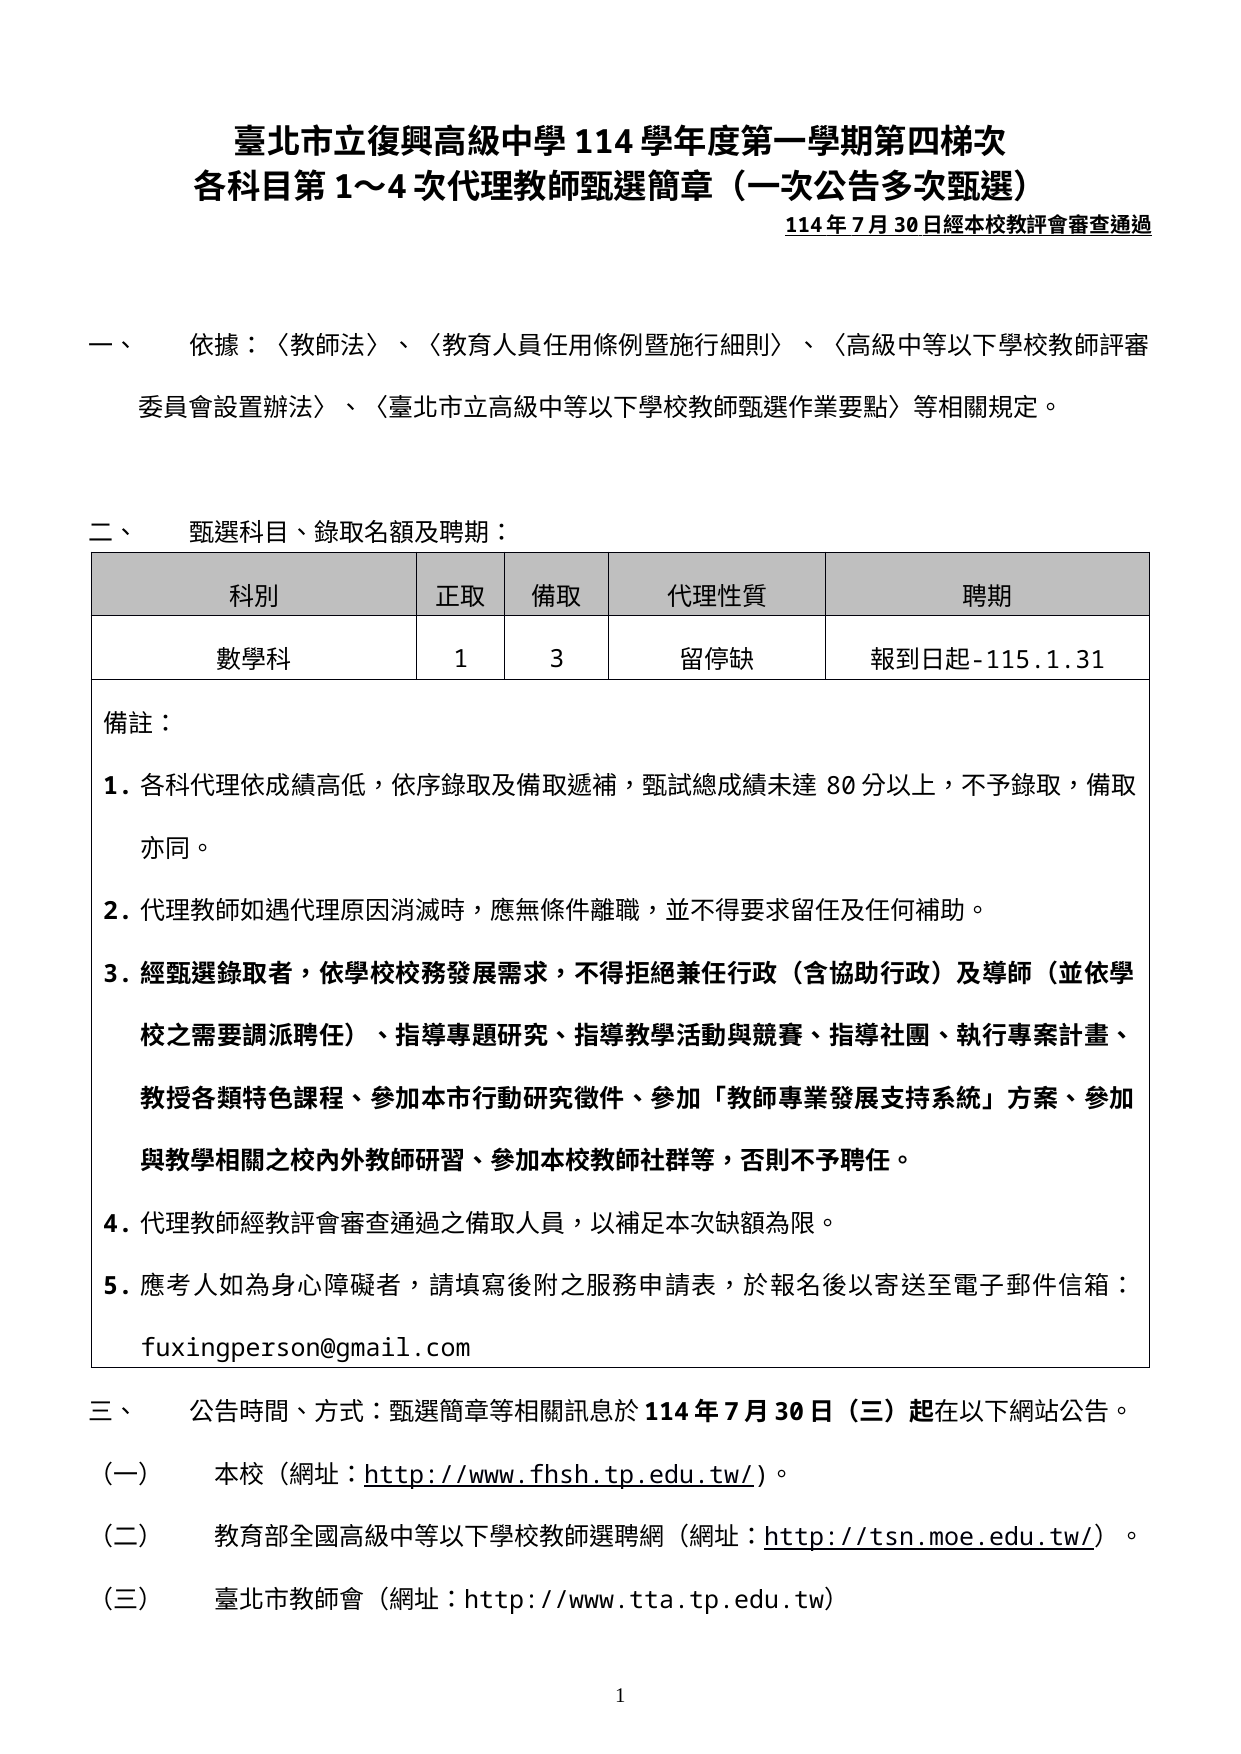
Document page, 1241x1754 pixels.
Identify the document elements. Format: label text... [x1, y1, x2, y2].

table_cell 3 [505, 616, 608, 679]
table_cell 留停缺 [609, 616, 825, 679]
table_header 聘期 [826, 553, 1149, 615]
list 臺北市教師會（網址：http://www.tta.tp.edu.tw） [89, 1556, 1152, 1618]
text 各科目第1～4次代理教師甄選簡章（一次公告多次甄選） [89, 160, 1152, 209]
text 臺北市立復興高級中學114學年度第一學期第四梯次 [89, 98, 1152, 160]
table_header 正取 [417, 553, 504, 615]
list 甄選科目、錄取名額及聘期： [89, 489, 1152, 552]
list 教育部全國高級中等以下學校教師選聘網（網址：http://tsn.moe.edu.tw/）。 [89, 1493, 1152, 1556]
list 本校（網址：http://www.fhsh.tp.edu.tw/)。 [89, 1431, 1152, 1493]
table_header 科別 [92, 553, 416, 615]
table_header 代理性質 [609, 553, 825, 615]
text 114年7月30日經本校教評會審查通過 [89, 209, 1152, 239]
table_cell 數學科 [92, 616, 416, 679]
table_cell 報到日起-115.1.31 [826, 616, 1149, 679]
table_cell 備註： 各科代理依成績高低，依序錄取及備取遞補，甄試總成績未達80分以上，不予錄取，備取亦同。 代理教師如遇代理原因消滅時，應無條件離職，並不得要求留任及任何補助。 經甄選錄取者，依學校校務發展需求，不得拒絕兼任行政（含協助行政）及導師（並依學校之需要調派聘任）、指導專題研究、指導教學活動與競賽、指導社團、執行專案計畫、教授各類特色課程、參加本市行動研究徵件、參加「教師專業發展支持系統」方案、參加與教學相關之校內外教師研習、參加本校教師社群等，否則不予聘任。 代理教師經教評會審查通過之備取人員，以補足本次缺額為限。 應考人如為身心障礙者，請填寫後附之服務申請表，於報名後以寄送至電子郵件信箱：fuxingperson@gmail.com [92, 680, 1149, 1367]
table_header 備取 [505, 553, 608, 615]
list 公告時間、方式：甄選簡章等相關訊息於114年7月30日（三）起在以下網站公告。 [89, 1368, 1152, 1431]
list 依據：〈教師法〉、〈教育人員任用條例暨施行細則〉、〈高級中等以下學校教師評審委員會設置辦法〉、〈臺北市立高級中等以下學校教師甄選作業要點〉等相關規定。 [89, 302, 1152, 427]
table_cell 1 [417, 616, 504, 679]
